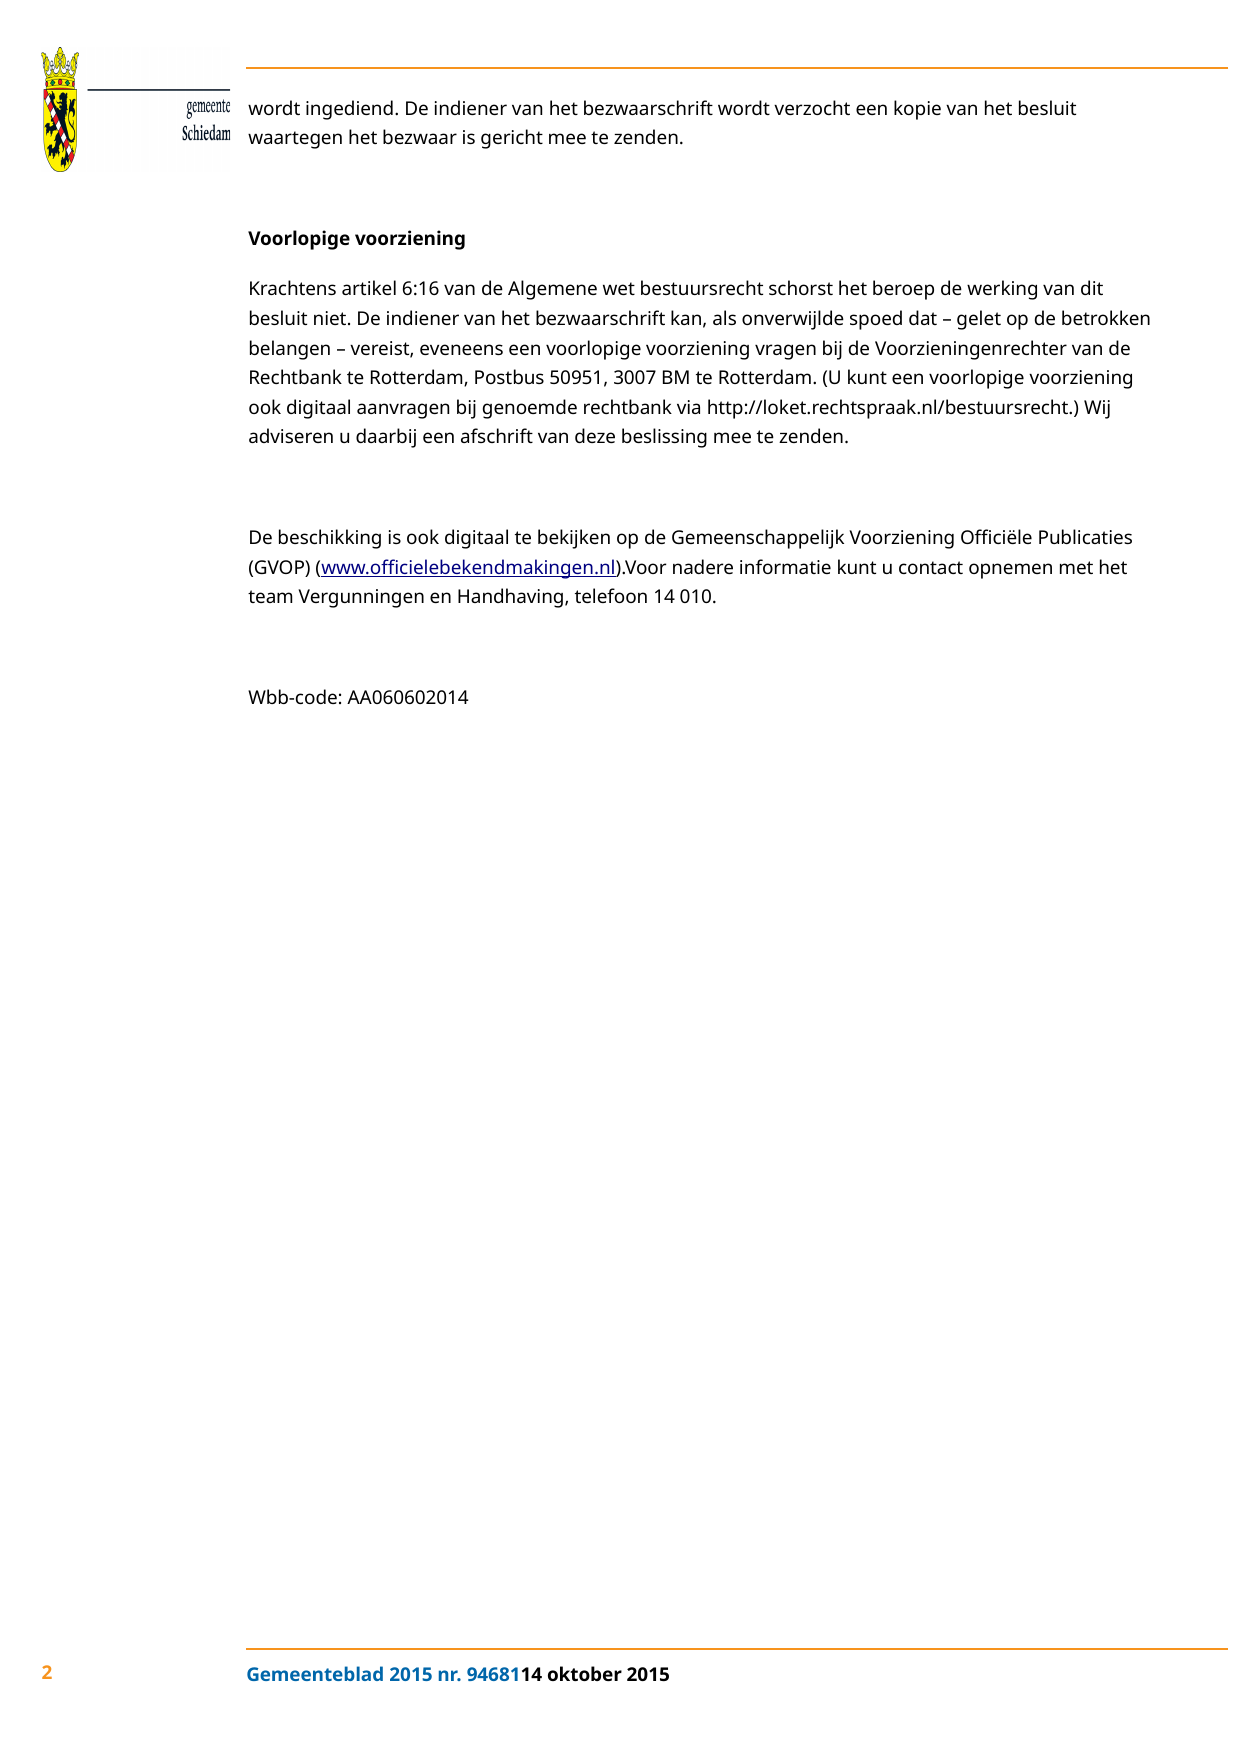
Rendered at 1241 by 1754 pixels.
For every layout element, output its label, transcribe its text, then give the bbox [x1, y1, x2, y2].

text De beschikking is ook digitaal te bekijken op de Gemeenschappelijk Voorziening Officiële Publicaties (GVOP) (www.officielebekendmakingen.nl).Voor nadere informatie kunt u contact opnemen met het team Vergunningen en Handhaving, telefoon 14 010. [248, 524, 1152, 609]
text Voorlopige voorziening [248, 225, 1152, 251]
text wordt ingediend. De indiener van het bezwaarschrift wordt verzocht een kopie van het besluit waartegen het bezwaar is gericht mee te zenden. [248, 95, 1152, 150]
text Krachtens artikel 6:16 van de Algemene wet bestuursrecht schorst het beroep de werking van dit besluit niet. De indiener van het bezwaarschrift kan, als onverwijlde spoed dat – gelet op de betrokken belangen – vereist, eveneens een voorlopige voorziening vragen bij de Voorzieningenrechter van de Rechtbank te Rotterdam, Postbus 50951, 3007 BM te Rotterdam. (U kunt een voorlopige voorziening ook digitaal aanvragen bij genoemde rechtbank via http://loket.rechtspraak.nl/bestuursrecht.) Wij adviseren u daarbij een afschrift van deze beslissing mee te zenden. [248, 276, 1152, 449]
picture [41, 47, 231, 172]
text Wbb-code: AA060602014 [248, 684, 1152, 710]
